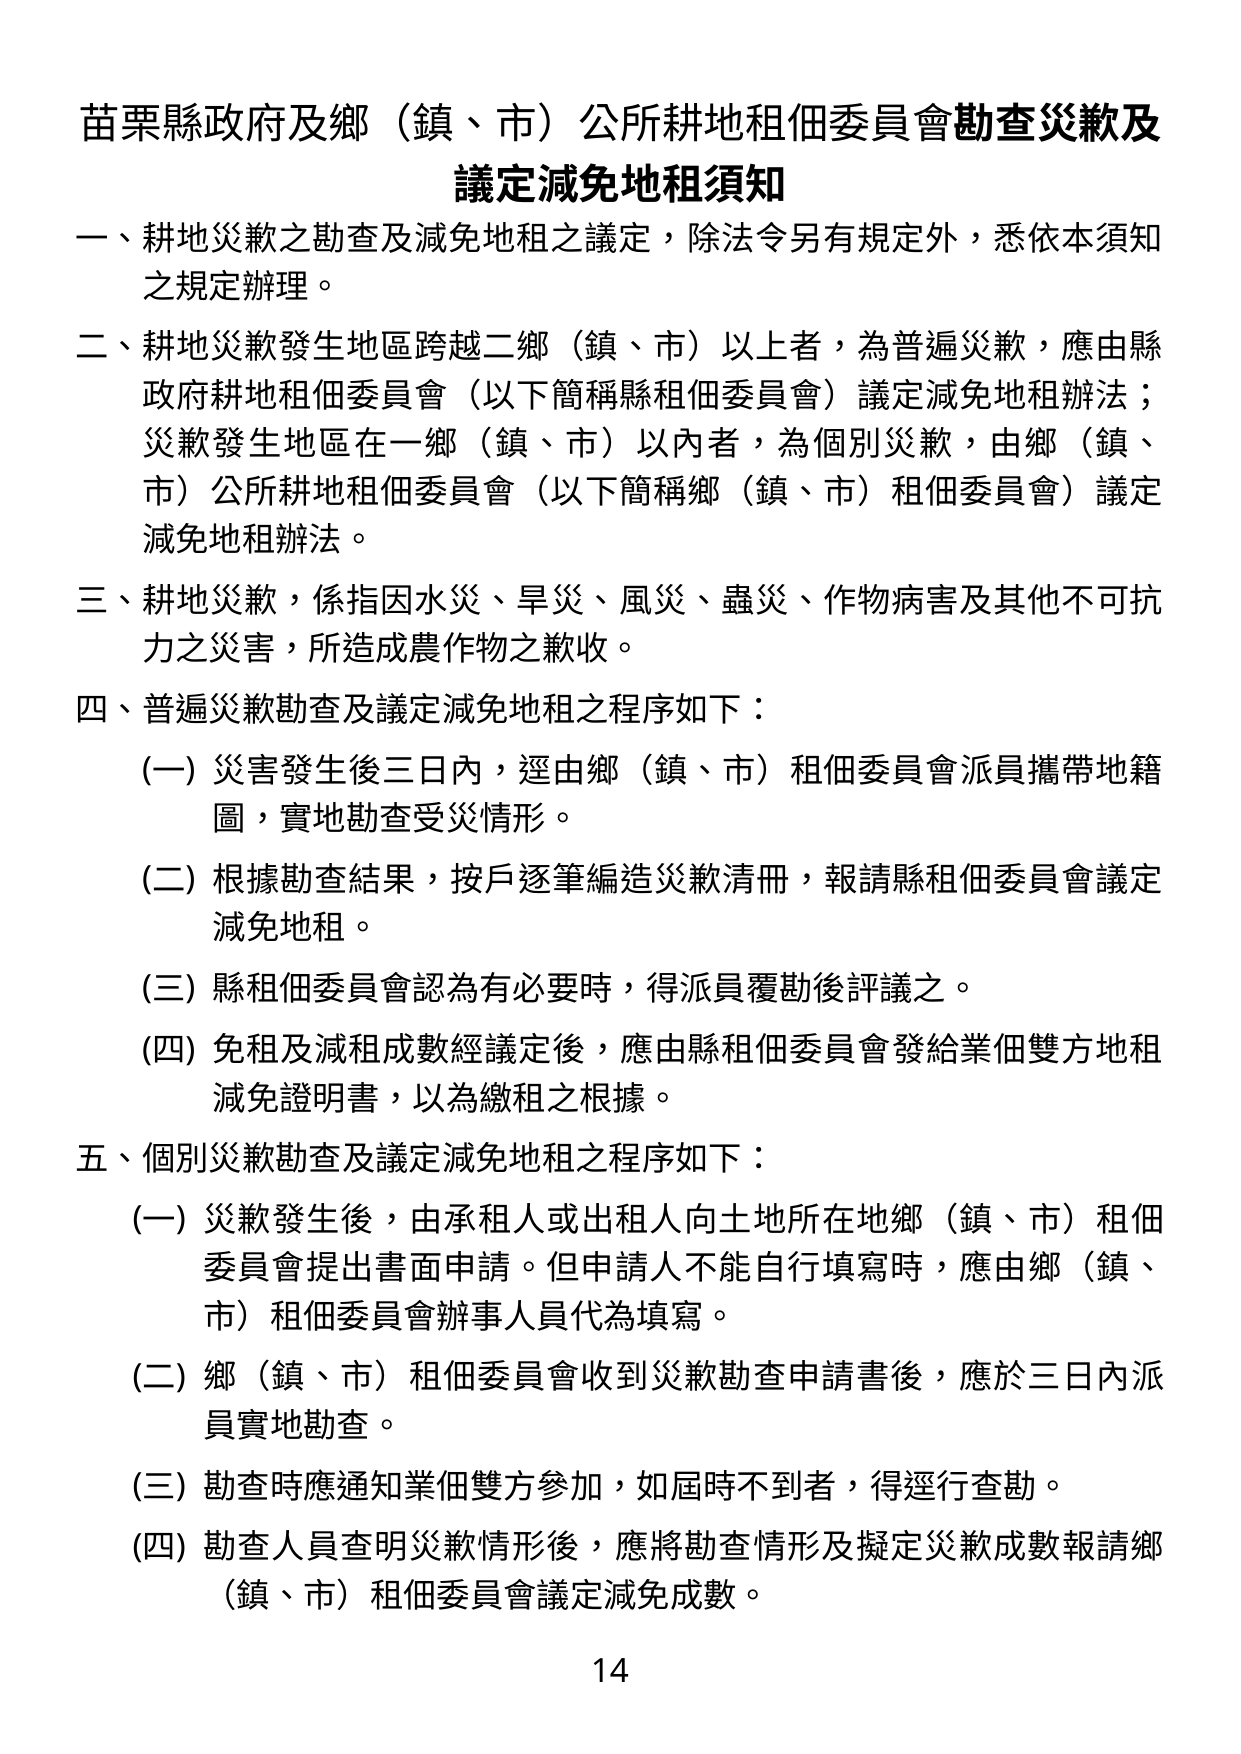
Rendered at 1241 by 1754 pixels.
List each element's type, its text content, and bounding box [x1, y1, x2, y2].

list 勘查時應通知業佃雙方參加，如屆時不到者，得逕行查勘。 [132, 1459, 1165, 1508]
text 二、 耕地災歉發生地區跨越二鄉（鎮、市）以上者，為普遍災歉，應由縣政府耕地租佃委員會（以下簡稱縣租佃委員會）議定減免地租辦法；災歉發生地區在一鄉（鎮、市）以內者，為個別災歉，由鄉（鎮、市）公所耕地租佃委員會（以下簡稱鄉（鎮、市）租佃委員會）議定減免地租辦法。 [75, 320, 1165, 561]
list 災害發生後三日內，逕由鄉（鎮、市）租佃委員會派員攜帶地籍圖，實地勘查受災情形。 [142, 743, 1165, 840]
list 災歉發生後，由承租人或出租人向土地所在地鄉（鎮、市）租佃委員會提出書面申請。但申請人不能自行填寫時，應由鄉（鎮、市）租佃委員會辦事人員代為填寫。 [132, 1193, 1165, 1338]
list 縣租佃委員會認為有必要時，得派員覆勘後評議之。 [142, 962, 1165, 1010]
list 鄉（鎮、市）租佃委員會收到災歉勘查申請書後，應於三日內派員實地勘查。 [132, 1350, 1165, 1447]
list 根據勘查結果，按戶逐筆編造災歉清冊，報請縣租佃委員會議定減免地租。 [142, 853, 1165, 949]
text 五、 個別災歉勘查及議定減免地租之程序如下： [75, 1132, 1165, 1180]
subtitle 苗栗縣政府及鄉（鎮、市）公所耕地租佃委員會勘查災歉及議定減免地租須知 [75, 91, 1165, 211]
list 免租及減租成數經議定後，應由縣租佃委員會發給業佃雙方地租減免證明書，以為繳租之根據。 [142, 1023, 1165, 1119]
text 三、 耕地災歉，係指因水災、旱災、風災、蟲災、作物病害及其他不可抗力之災害，所造成農作物之歉收。 [75, 574, 1165, 670]
text 四、 普遍災歉勘查及議定減免地租之程序如下： [75, 683, 1165, 731]
list 勘查人員查明災歉情形後，應將勘查情形及擬定災歉成數報請鄉（鎮、市）租佃委員會議定減免成數。 [132, 1520, 1165, 1617]
text 一、 耕地災歉之勘查及減免地租之議定，除法令另有規定外，悉依本須知之規定辦理。 [75, 211, 1165, 308]
